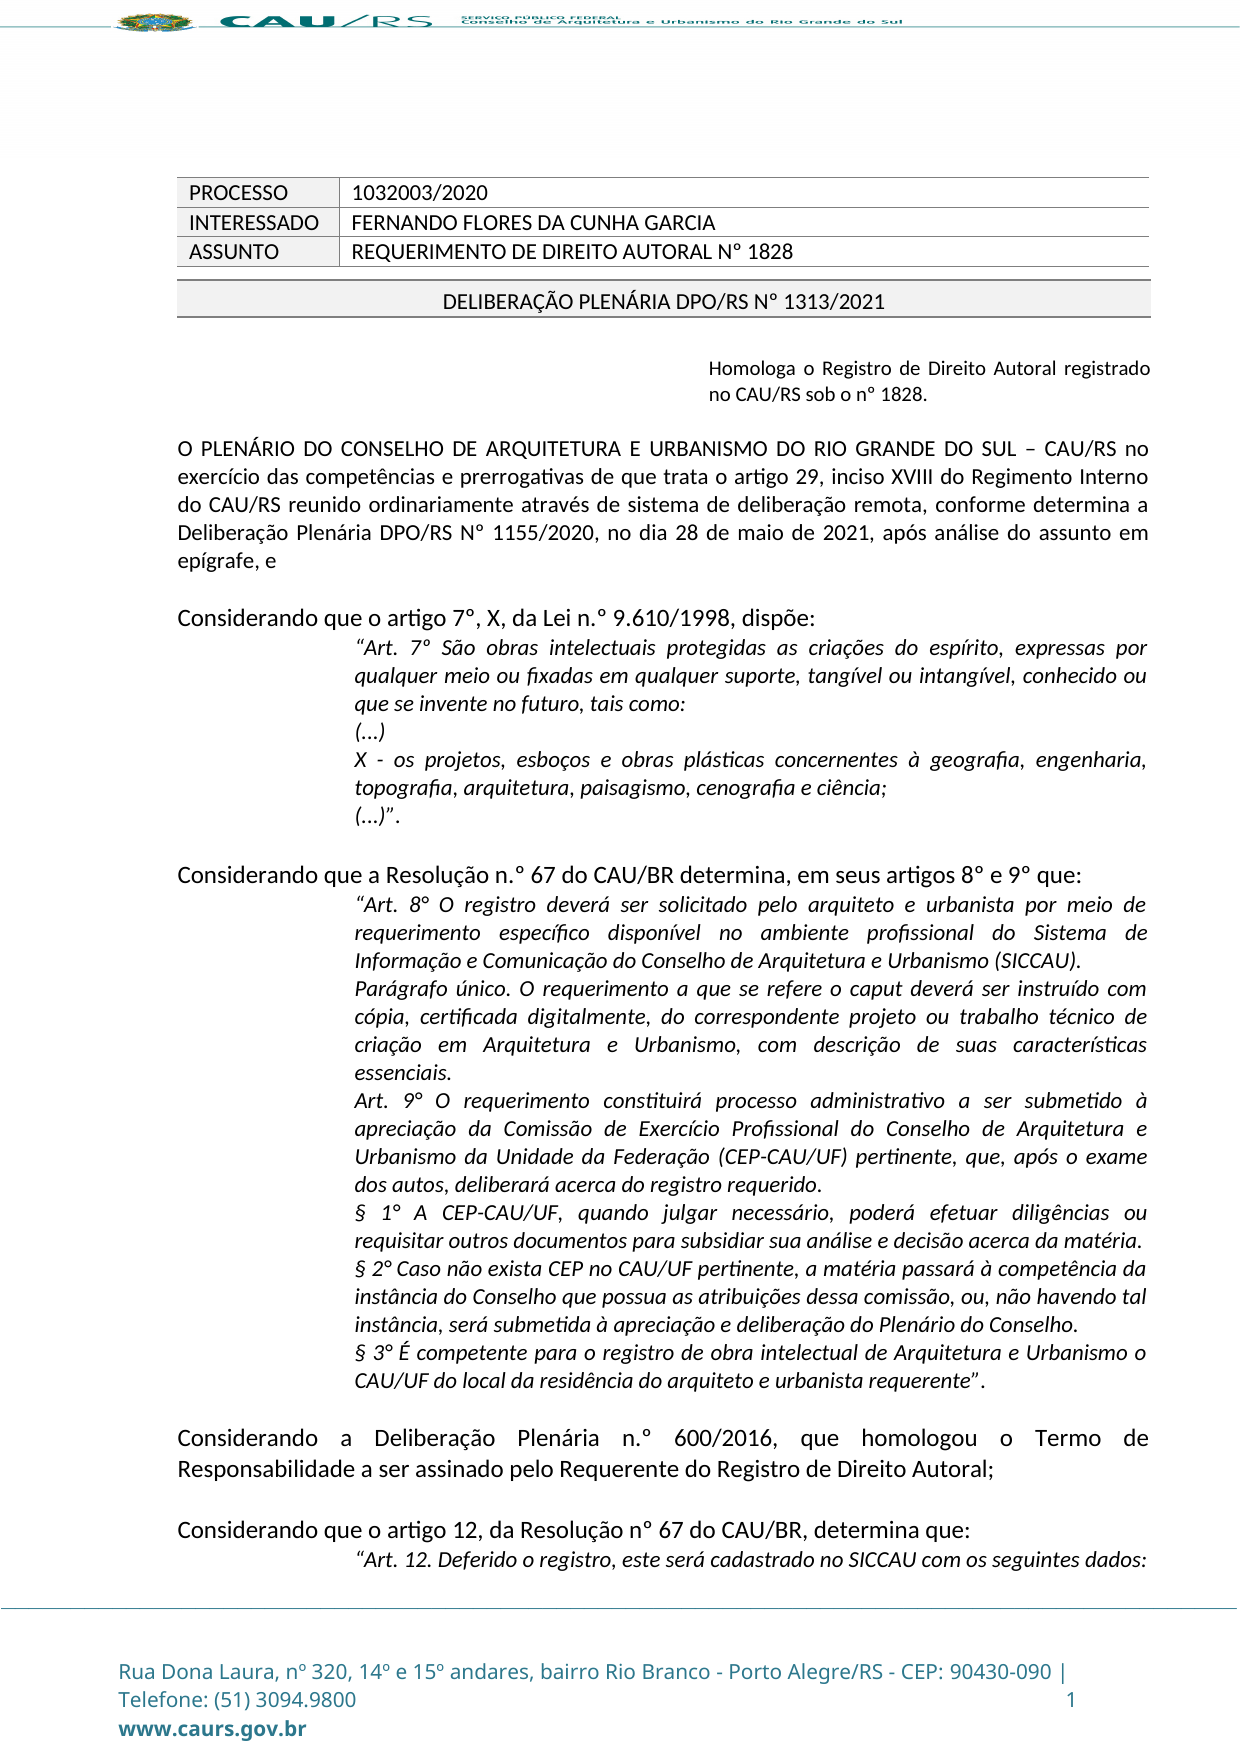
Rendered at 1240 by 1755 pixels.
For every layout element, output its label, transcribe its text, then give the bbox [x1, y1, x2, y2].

table_cell FERNANDO FLORES DA CUNHA GARCIA [340, 208, 1149, 236]
text O PLENÁRIO DO CONSELHO DE ARQUITETURA E URBANISMO DO RIO GRANDE DO SUL – CAU/RS no exercício das competências e prerrogativas de que trata o artigo 29, inciso XVIII do Regimento Interno do CAU/RS reunido ordinariamente através de sistema de deliberação remota, conforme determina a Deliberação Plenária DPO/RS Nº 1155/2020, no dia 28 de maio de 2021, após análise do assunto em epígrafe, e [177, 434, 1151, 574]
text DELIBERAÇÃO PLENÁRIA DPO/RS Nº 1313/2021 [177, 281, 1151, 316]
text Homologa o Registro de Direito Autoral registrado no CAU/RS sob o nº 1828. [709, 356, 1151, 406]
table_header PROCESSO [177, 178, 339, 207]
text Considerando que o artigo 12, da Resolução nº 67 do CAU/BR, determina que: [177, 1514, 1151, 1545]
table_cell REQUERIMENTO DE DIREITO AUTORAL Nº 1828 [340, 237, 1149, 266]
text Considerando a Deliberação Plenária n.º 600/2016, que homologou o Termo de Responsabilidade a ser assinado pelo Requerente do Registro de Direito Autoral; [177, 1423, 1151, 1484]
text § 2° Caso não exista CEP no CAU/UF pertinente, a matéria passará à competência da instância do Conselho que possua as atribuições dessa comissão, ou, não havendo tal instância, será submetida à apreciação e deliberação do Plenário do Conselho. [354, 1254, 1151, 1338]
text Considerando que o artigo 7º, X, da Lei n.º 9.610/1998, dispõe: [177, 602, 1151, 633]
text (...)”. [354, 801, 1151, 829]
text Art. 9° O requerimento constituirá processo administrativo a ser submetido à apreciação da Comissão de Exercício Profissional do Conselho de Arquitetura e Urbanismo da Unidade da Federação (CEP-CAU/UF) pertinente, que, após o exame dos autos, deliberará acerca do registro requerido. [354, 1086, 1151, 1198]
text Parágrafo único. O requerimento a que se refere o caput deverá ser instruído com cópia, certificada digitalmente, do correspondente projeto ou trabalho técnico de criação em Arquitetura e Urbanismo, com descrição de suas características essenciais. [354, 974, 1151, 1086]
table_header 1032003/2020 [340, 178, 1149, 207]
text § 3° É competente para o registro de obra intelectual de Arquitetura e Urbanismo o CAU/UF do local da residência do arquiteto e urbanista requerente”. [354, 1338, 1151, 1394]
text § 1° A CEP-CAU/UF, quando julgar necessário, poderá efetuar diligências ou requisitar outros documentos para subsidiar sua análise e decisão acerca da matéria. [354, 1198, 1151, 1254]
text Considerando que a Resolução n.º 67 do CAU/BR determina, em seus artigos 8º e 9º que: [177, 860, 1151, 890]
text “Art. 12. Deferido o registro, este será cadastrado no SICCAU com os seguintes dados: [354, 1545, 1151, 1573]
text X - os projetos, esboços e obras plásticas concernentes à geografia, engenharia, topografia, arquitetura, paisagismo, cenografia e ciência; [354, 745, 1151, 801]
table_cell ASSUNTO [177, 237, 339, 266]
table_cell INTERESSADO [177, 208, 339, 236]
text “Art. 7º São obras intelectuais protegidas as criações do espírito, expressas por qualquer meio ou fixadas em qualquer suporte, tangível ou intangível, conhecido ou que se invente no futuro, tais como: [354, 633, 1151, 717]
text (...) [354, 717, 1151, 745]
text “Art. 8° O registro deverá ser solicitado pelo arquiteto e urbanista por meio de requerimento específico disponível no ambiente profissional do Sistema de Informação e Comunicação do Conselho de Arquitetura e Urbanismo (SICCAU). [354, 890, 1151, 974]
